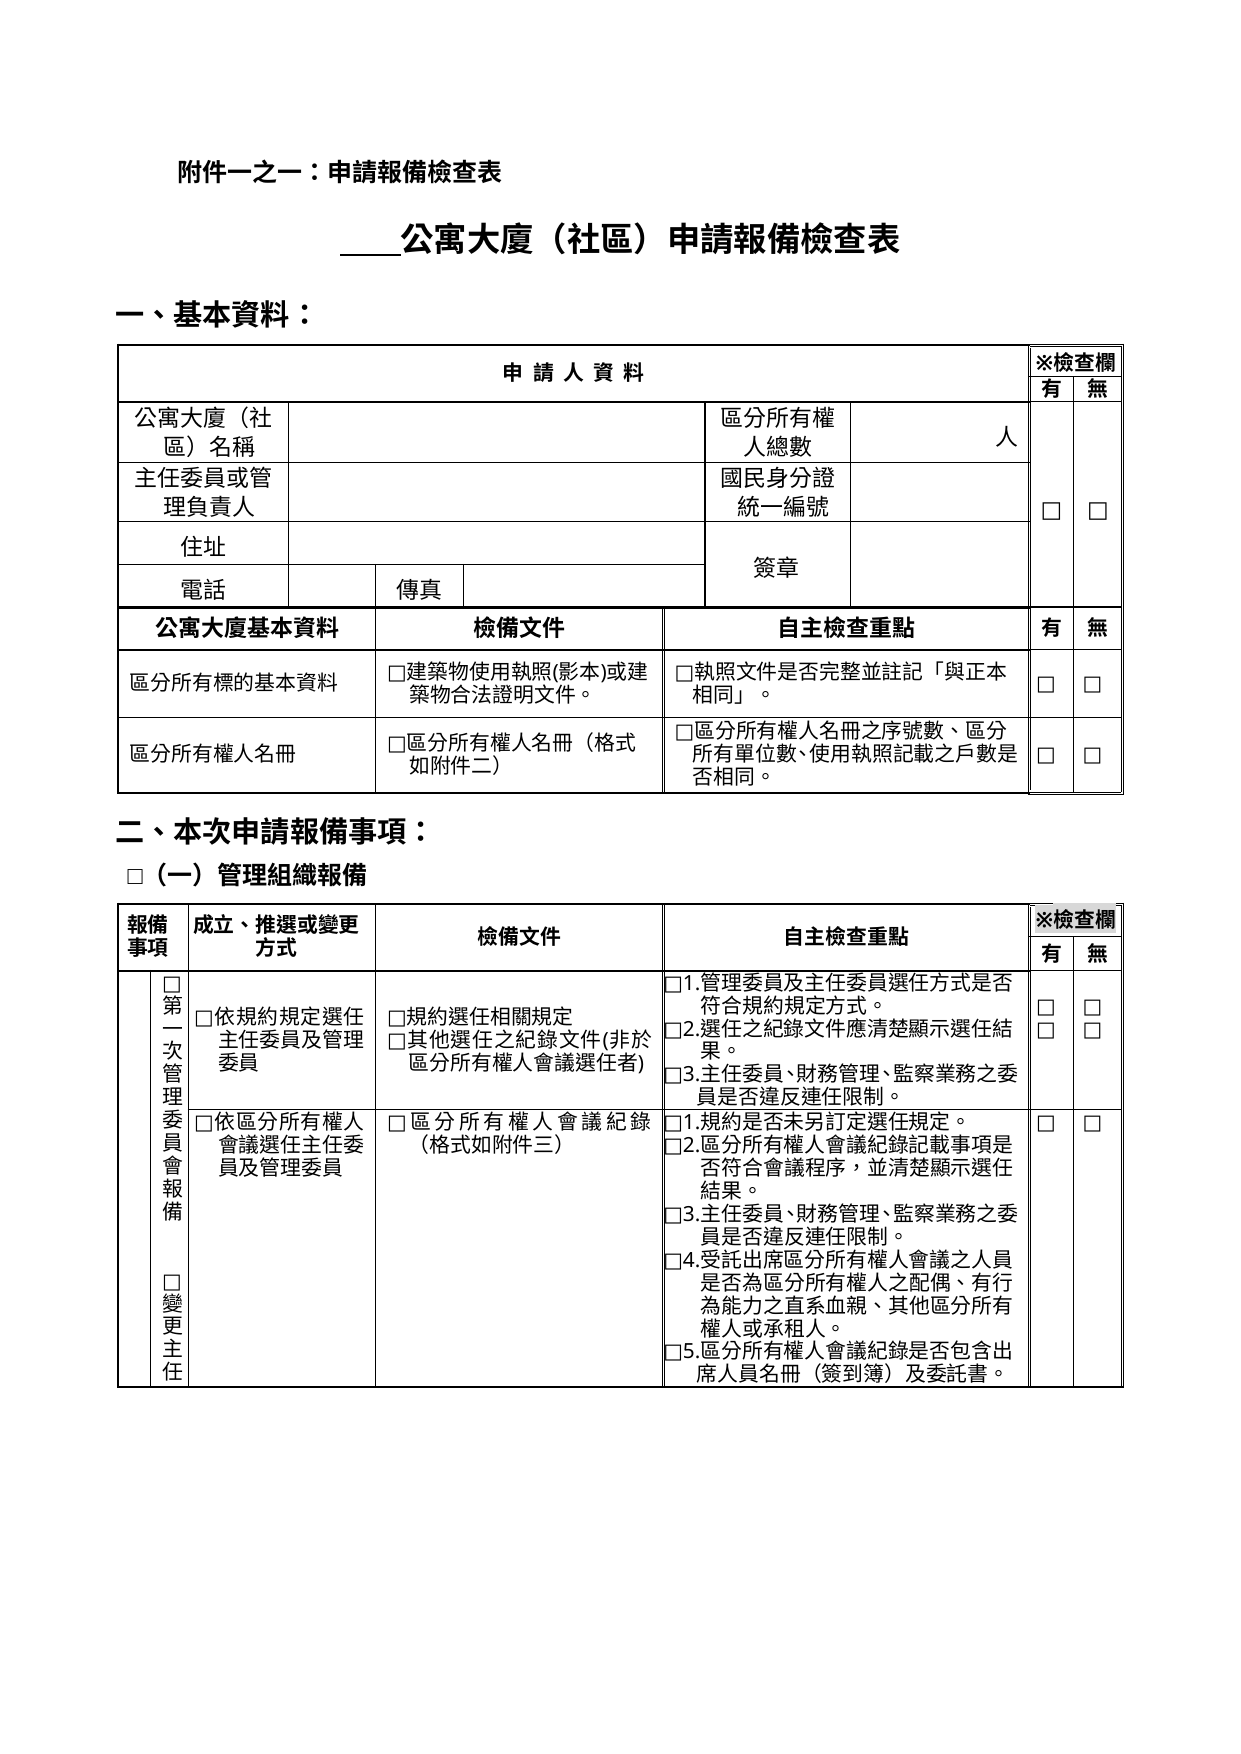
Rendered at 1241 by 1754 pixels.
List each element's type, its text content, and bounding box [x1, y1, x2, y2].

text 二、本次申請報備事項： [115, 819, 1116, 848]
table_cell [289, 565, 375, 606]
table_cell [289, 463, 704, 521]
table_cell □建築物使用執照(影本)或建築物合法證明文件。 [376, 651, 662, 717]
table_cell [289, 522, 704, 564]
table_header 檢備文件 [376, 905, 662, 970]
table_cell □區分所有權人會議紀錄（格式如附件三） [376, 1110, 662, 1386]
table_cell 國民身分證統一編號 [706, 463, 850, 521]
table_cell □ [1031, 650, 1073, 717]
table_header ※檢查欄 [1029, 904, 1122, 936]
table_cell 檢備文件 [376, 609, 662, 649]
table_header 自主檢查重點 [665, 905, 1028, 970]
table_cell 區分所有標的基本資料 [119, 651, 375, 717]
table_header 成立、推選或變更方式 [189, 905, 375, 970]
table_cell □依區分所有權人會議選任主任委員及管理委員 [189, 1110, 375, 1386]
table_cell □依規約規定選任主任委員及管理委員 [189, 972, 375, 1109]
table_cell □ □ [1074, 971, 1121, 1109]
text □（一）管理組織報備 [127, 861, 1116, 890]
table_cell □1.管理委員及主任委員選任方式是否符合規約規定方式。 □2.選任之紀錄文件應清楚顯示選任結果。 □3.主任委員、財務管理、監察業務之委員是否違反連任限制。 [665, 972, 1028, 1109]
table_cell □區分所有權人名冊（格式如附件二） [376, 718, 662, 792]
table_cell [851, 522, 1028, 606]
table_cell 公寓大廈（社區）名稱 [119, 403, 288, 462]
table_cell [289, 403, 704, 462]
table_cell □第一次管理委員會報備 □變更主任 [151, 972, 188, 1386]
table_cell 主任委員或管理負責人 [119, 463, 288, 521]
table_cell □ [1074, 402, 1121, 606]
table_cell 區分所有權人名冊 [119, 718, 375, 792]
subtitle 一、基本資料： [115, 302, 1116, 331]
table_cell □ □ [1031, 971, 1073, 1109]
text 附件一之一：申請報備檢查表 [177, 148, 1063, 189]
table_cell 有 [1031, 937, 1073, 970]
table_cell 區分所有權人總數 [706, 403, 850, 462]
table_cell 人 [851, 403, 1028, 462]
table_cell [851, 463, 1028, 521]
text 公寓大廈（社區）申請報備檢查表 [177, 214, 1063, 260]
table_cell □ [1029, 718, 1073, 792]
table_cell □區分所有權人名冊之序號數、區分所有單位數、使用執照記載之戶數是否相同。 [665, 718, 1028, 792]
table_cell 有 [1031, 377, 1073, 401]
table_cell [464, 565, 704, 606]
table_cell 無 [1074, 937, 1121, 970]
table_header 報備事項 [119, 905, 188, 970]
table_cell 有 [1031, 608, 1073, 649]
table_cell □ [1074, 1110, 1121, 1386]
table_cell 無 [1074, 377, 1121, 401]
table_cell □規約選任相關規定 □其他選任之紀錄文件(非於區分所有權人會議選任者) [376, 972, 662, 1109]
table_header 申 請 人 資 料 [119, 346, 1028, 401]
table_cell □管理委員會 □管理負責人 [119, 972, 150, 1386]
table_cell □ [1031, 1110, 1073, 1386]
table_cell □ [1031, 402, 1073, 606]
table_cell 電話 [119, 565, 288, 606]
table_cell 簽章 [706, 522, 850, 606]
table_cell 自主檢查重點 [665, 609, 1028, 649]
table_cell □ [1074, 718, 1121, 792]
table_cell 住址 [119, 522, 288, 564]
table_cell 公寓大廈基本資料 [119, 609, 375, 649]
table_header ※檢查欄 [1031, 347, 1121, 376]
table_cell 無 [1074, 608, 1121, 649]
table_cell □1.規約是否未另訂定選任規定。 □2.區分所有權人會議紀錄記載事項是否符合會議程序，並清楚顯示選任結果。 □3.主任委員、財務管理、監察業務之委員是否違反連任限制。 □4.受託出席區分所有權人會議之人員是否為區分所有權人之配偶、有行為能力之直系血親、其他區分所有權人或承租人。 □5.區分所有權人會議紀錄是否包含出席人員名冊（簽到簿）及委託書。 [665, 1110, 1028, 1386]
table_cell □ [1074, 650, 1121, 717]
table_cell 傳真 [376, 565, 463, 606]
table_cell □執照文件是否完整並註記「與正本相同」。 [665, 651, 1028, 717]
